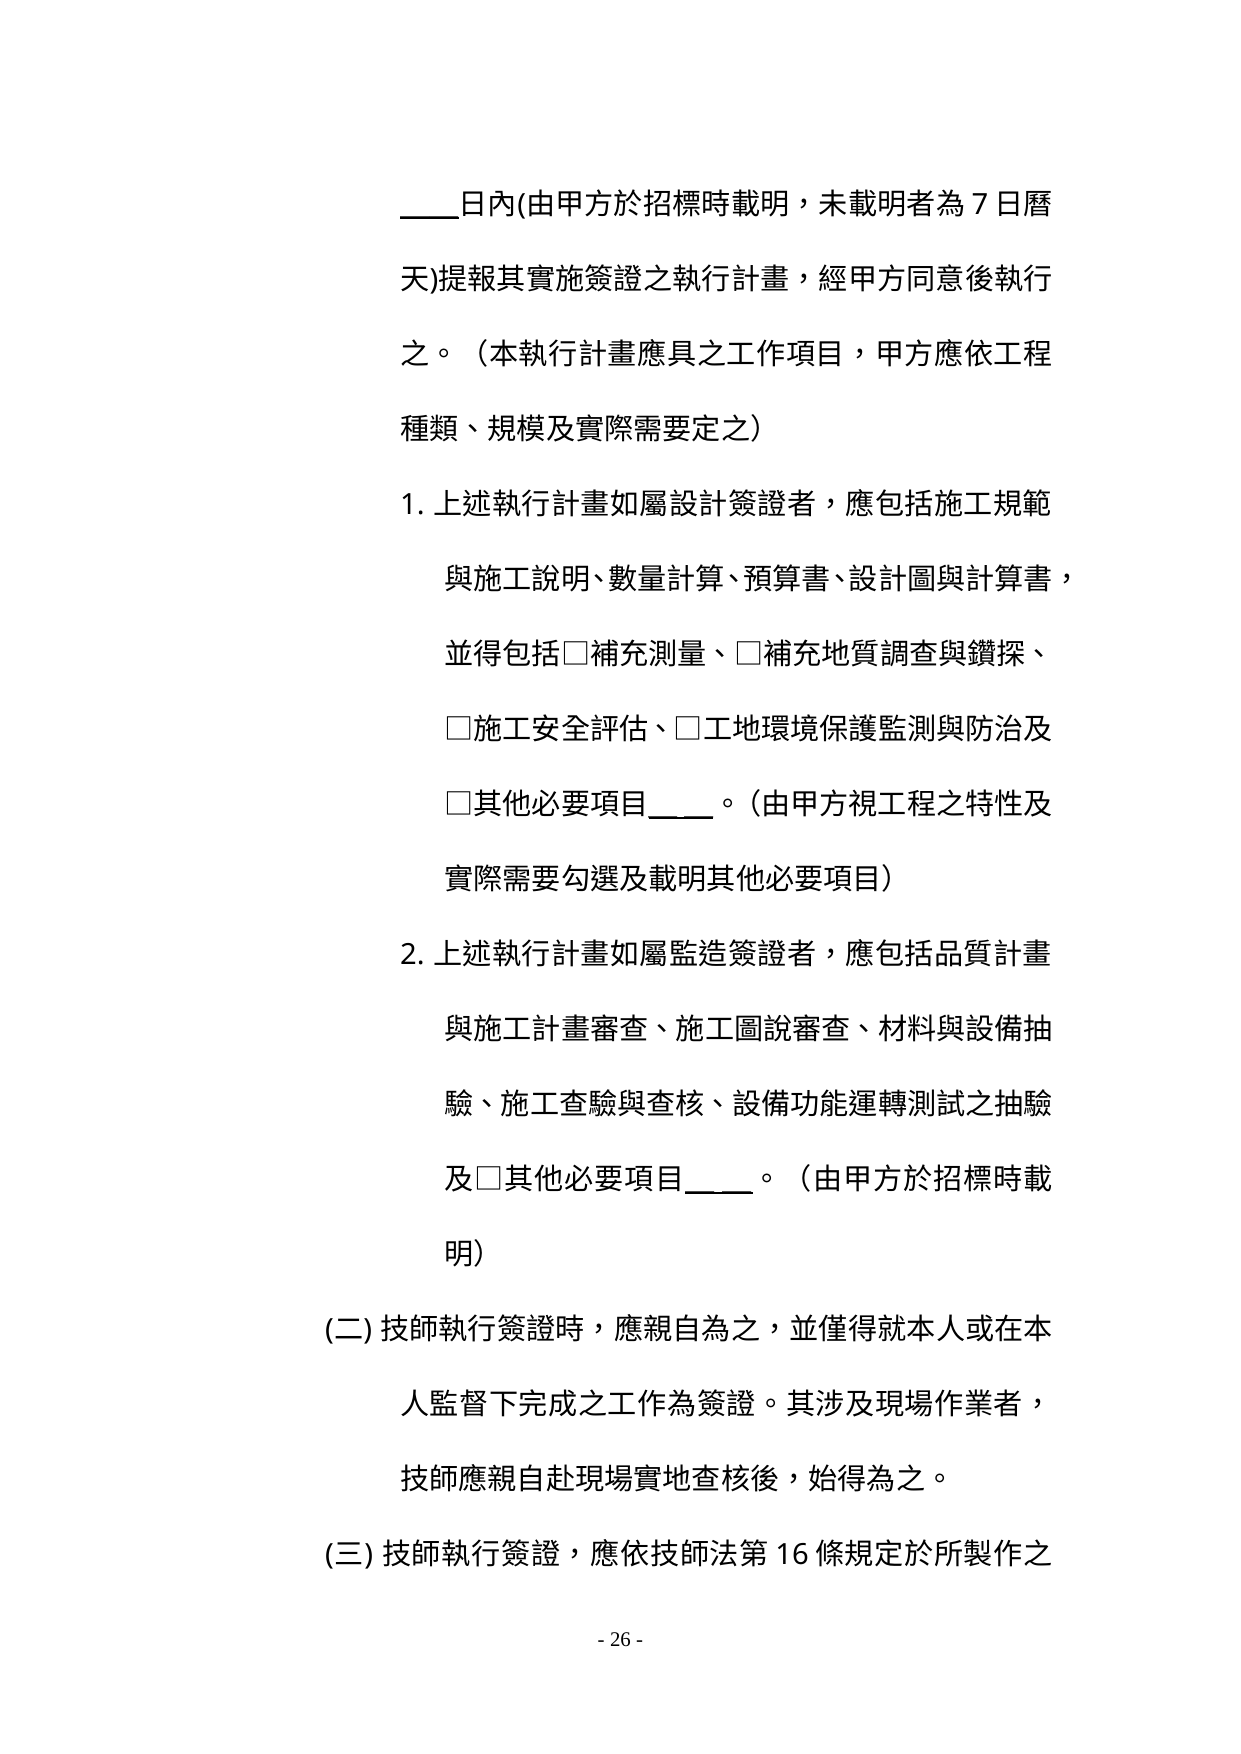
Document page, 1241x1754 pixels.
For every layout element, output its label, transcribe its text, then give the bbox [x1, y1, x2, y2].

text ＿＿日內(由甲方於招標時載明，未載明者為7日曆天)提報其實施簽證之執行計畫，經甲方同意後執行之。（本執行計畫應具之工作項目，甲方應依工程種類、規模及實際需要定之） [325, 164, 1053, 464]
text 2. 上述執行計畫如屬監造簽證者，應包括品質計畫與施工計畫審查、施工圖說審查、材料與設備抽驗、施工查驗與查核、設備功能運轉測試之抽驗及□其他必要項目＿ ＿。（由甲方於招標時載明） [400, 914, 1053, 1289]
text (二) 技師執行簽證時，應親自為之，並僅得就本人或在本人監督下完成之工作為簽證。其涉及現場作業者，技師應親自赴現場實地查核後，始得為之。 [325, 1289, 1053, 1514]
text (三) 技師執行簽證，應依技師法第16條規定於所製作之圖樣、書表及簽證報告上簽署，並加蓋技師執業圖記。 [325, 1514, 1053, 1589]
text 1. 上述執行計畫如屬設計簽證者，應包括施工規範與施工說明、數量計算、預算書、設計圖與計算書，並得包括□補充測量、□補充地質調查與鑽探、□施工安全評估、□工地環境保護監測與防治及□其他必要項目＿ ＿。（由甲方視工程之特性及實際需要勾選及載明其他必要項目） [400, 464, 1053, 914]
